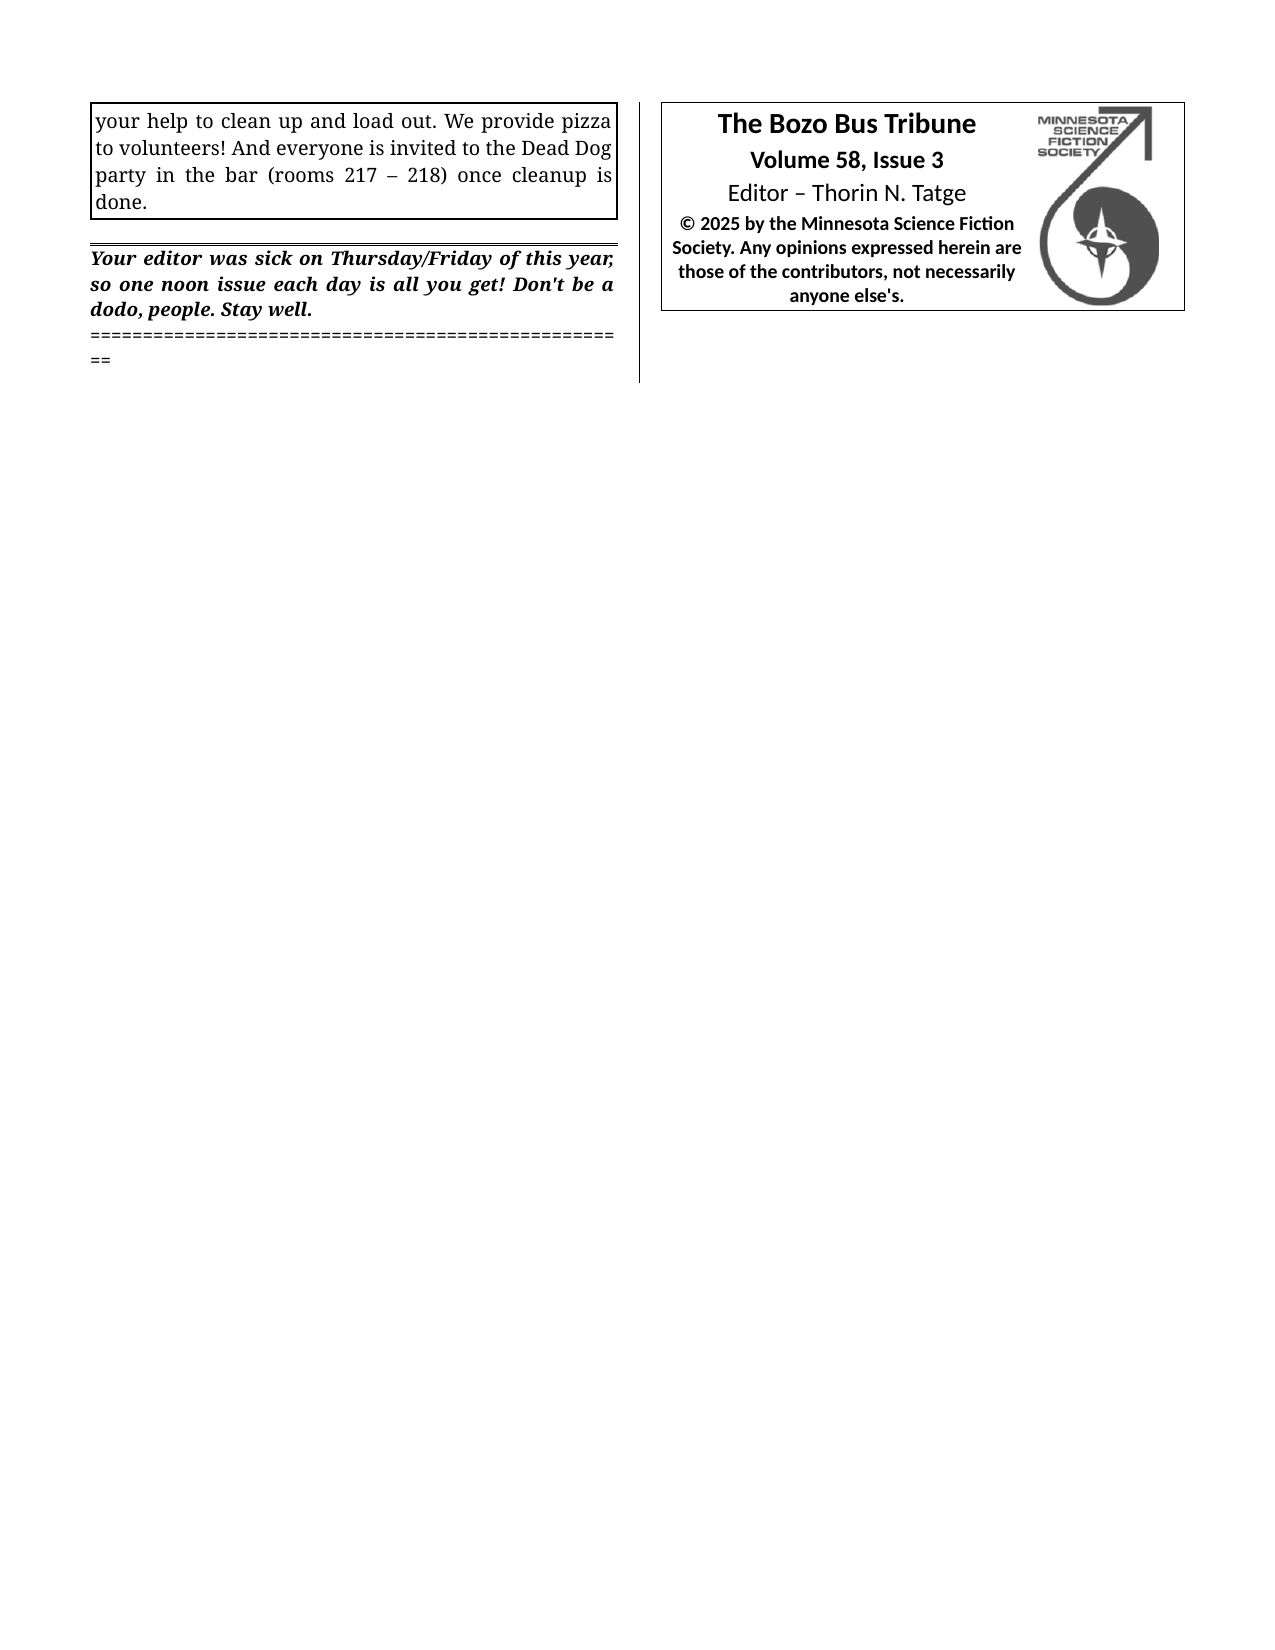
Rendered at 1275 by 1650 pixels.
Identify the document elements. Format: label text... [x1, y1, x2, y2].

text [1166, 103, 1184, 141]
text Editor – Thorin N. Tatge [662, 174, 1029, 208]
text The Bozo Bus Tribune [662, 103, 1029, 141]
picture [1029, 103, 1166, 309]
text Your editor was sick on Thursday/Friday of this year, so one noon issue each day is all you get! Don't be a dodo, people. Stay well. [90, 246, 618, 322]
text [1166, 141, 1184, 174]
table_header [661, 311, 1016, 351]
text © 2025 by the Minnesota Science Fiction Society. Any opinions expressed herein are those of the contributors, not necessarily anyone else's. [662, 208, 1184, 310]
text ==================================================== [90, 322, 618, 373]
table_header [1016, 311, 1161, 351]
text your help to clean up and load out. We provide pizza to volunteers! And everyone is invited to the Dead Dog party in the bar (rooms 217 – 218) once cleanup is done. [92, 104, 616, 218]
text Volume 58, Issue 3 [662, 141, 1029, 174]
text [1166, 174, 1184, 208]
